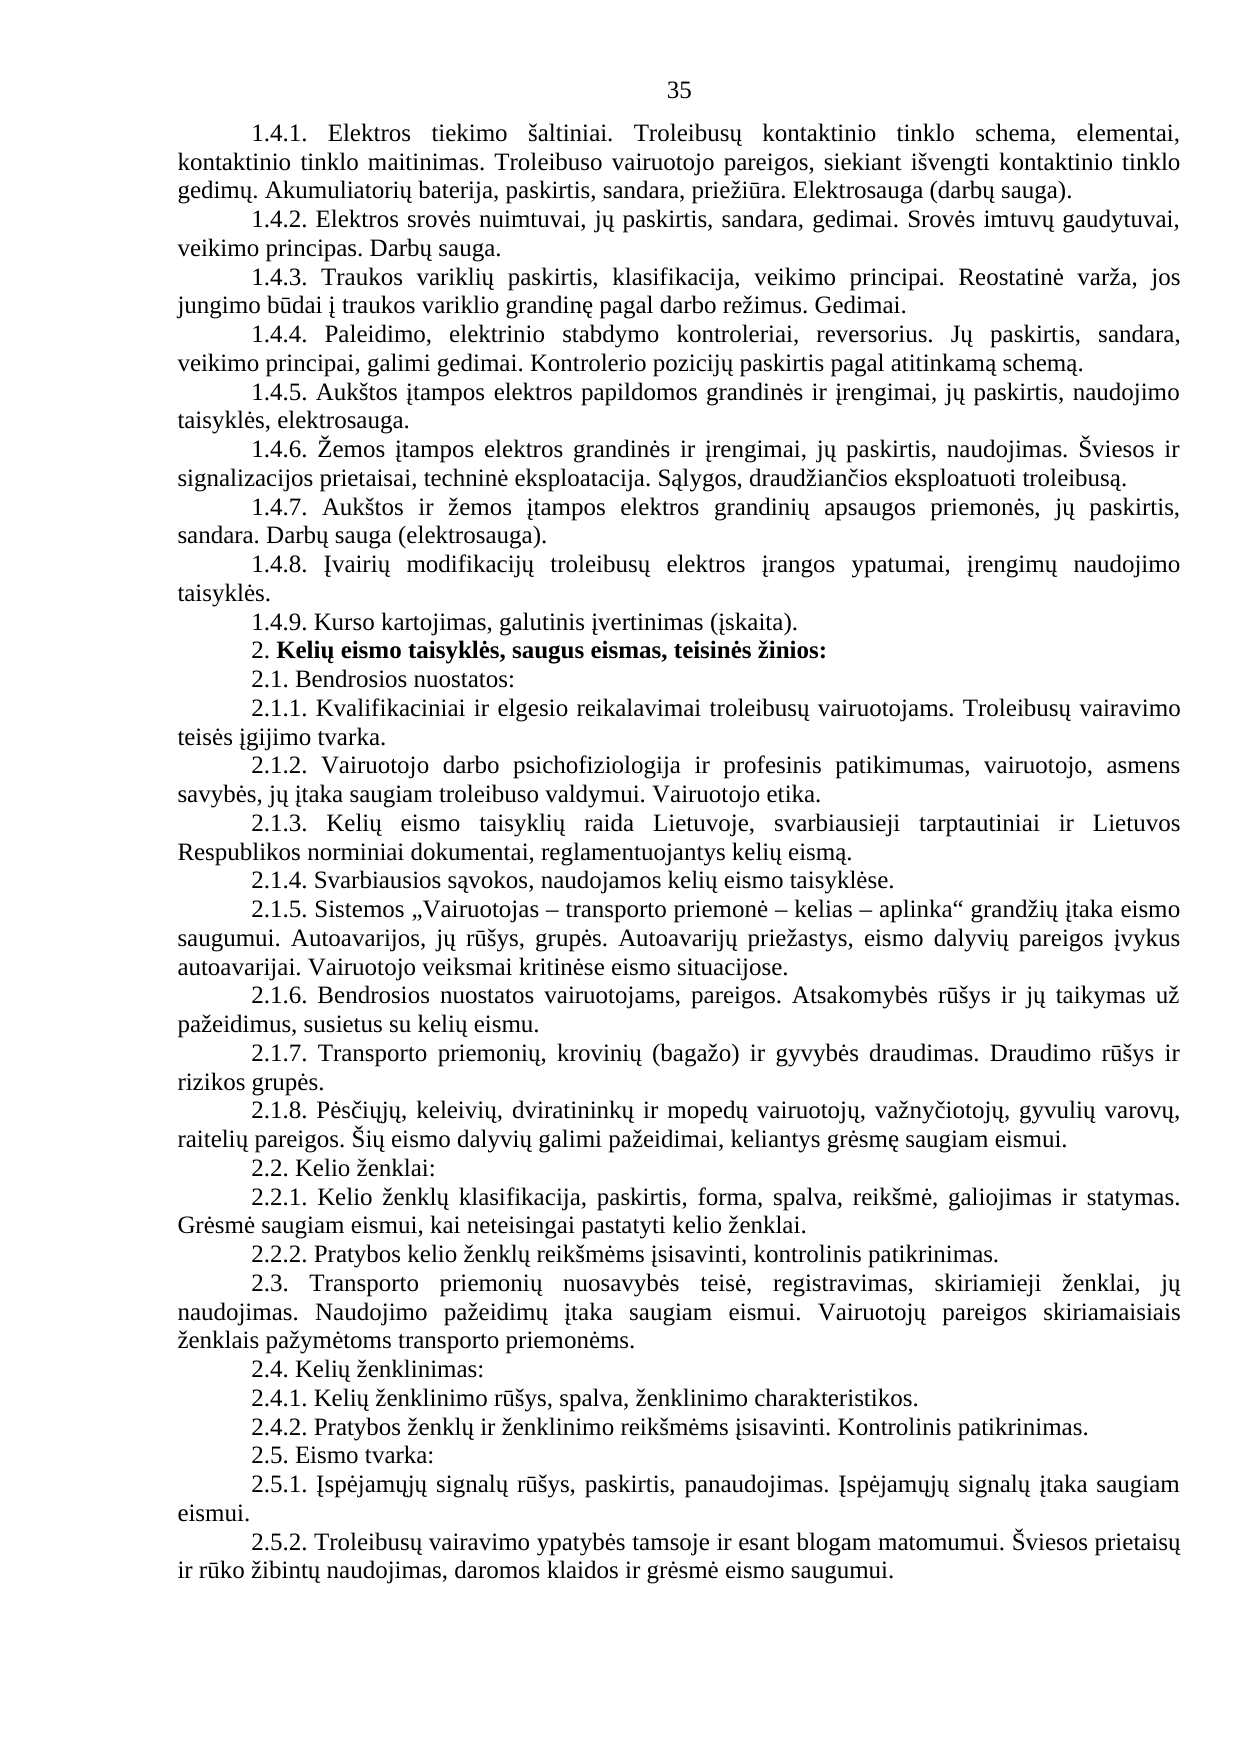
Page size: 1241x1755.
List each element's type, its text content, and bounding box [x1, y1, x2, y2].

text 2.1.8. Pėsčiųjų, keleivių, dviratininkų ir mopedų vairuotojų, važnyčiotojų, gyvulių varovų, raitelių pareigos. Šių eismo dalyvių galimi pažeidimai, keliantys grėsmę saugiam eismui. [177, 1096, 1181, 1153]
text 2.5.1. Įspėjamųjų signalų rūšys, paskirtis, panaudojimas. Įspėjamųjų signalų įtaka saugiam eismui. [177, 1469, 1181, 1527]
text 2.1.1. Kvalifikaciniai ir elgesio reikalavimai troleibusų vairuotojams. Troleibusų vairavimo teisės įgijimo tvarka. [177, 693, 1181, 751]
text 2.2.1. Kelio ženklų klasifikacija, paskirtis, forma, spalva, reikšmė, galiojimas ir statymas. Grėsmė saugiam eismui, kai neteisingai pastatyti kelio ženklai. [177, 1182, 1181, 1239]
text 2.1.3. Kelių eismo taisyklių raida Lietuvoje, svarbiausieji tarptautiniai ir Lietuvos Respublikos norminiai dokumentai, reglamentuojantys kelių eismą. [177, 808, 1181, 866]
text 1.4.8. Įvairių modifikacijų troleibusų elektros įrangos ypatumai, įrengimų naudojimo taisyklės. [177, 549, 1181, 607]
text 1.4.3. Traukos variklių paskirtis, klasifikacija, veikimo principai. Reostatinė varža, jos jungimo būdai į traukos variklio grandinę pagal darbo režimus. Gedimai. [177, 262, 1181, 319]
text 2.4. Kelių ženklinimas: [177, 1354, 1181, 1383]
text 2.1.6. Bendrosios nuostatos vairuotojams, pareigos. Atsakomybės rūšys ir jų taikymas už pažeidimus, susietus su kelių eismu. [177, 981, 1181, 1038]
text 2.4.1. Kelių ženklinimo rūšys, spalva, ženklinimo charakteristikos. [177, 1383, 1181, 1412]
text 2.5.2. Troleibusų vairavimo ypatybės tamsoje ir esant blogam matomumui. Šviesos prietaisų ir rūko žibintų naudojimas, daromos klaidos ir grėsmė eismo saugumui. [177, 1527, 1181, 1584]
text 1.4.6. Žemos įtampos elektros grandinės ir įrengimai, jų paskirtis, naudojimas. Šviesos ir signalizacijos prietaisai, techninė eksploatacija. Sąlygos, draudžiančios eksploatuoti troleibusą. [177, 434, 1181, 492]
text 2.1.5. Sistemos „Vairuotojas – transporto priemonė – kelias – aplinka“ grandžių įtaka eismo saugumui. Autoavarijos, jų rūšys, grupės. Autoavarijų priežastys, eismo dalyvių pareigos įvykus autoavarijai. Vairuotojo veiksmai kritinėse eismo situacijose. [177, 894, 1181, 981]
text 1.4.4. Paleidimo, elektrinio stabdymo kontroleriai, reversorius. Jų paskirtis, sandara, veikimo principai, galimi gedimai. Kontrolerio pozicijų paskirtis pagal atitinkamą schemą. [177, 319, 1181, 377]
text 2.3. Transporto priemonių nuosavybės teisė, registravimas, skiriamieji ženklai, jų naudojimas. Naudojimo pažeidimų įtaka saugiam eismui. Vairuotojų pareigos skiriamaisiais ženklais pažymėtoms transporto priemonėms. [177, 1268, 1181, 1354]
text 1.4.7. Aukštos ir žemos įtampos elektros grandinių apsaugos priemonės, jų paskirtis, sandara. Darbų sauga (elektrosauga). [177, 492, 1181, 549]
text 2.1.4. Svarbiausios sąvokos, naudojamos kelių eismo taisyklėse. [177, 866, 1181, 894]
text 2.5. Eismo tvarka: [177, 1441, 1181, 1469]
text 1.4.2. Elektros srovės nuimtuvai, jų paskirtis, sandara, gedimai. Srovės imtuvų gaudytuvai, veikimo principas. Darbų sauga. [177, 204, 1181, 262]
text 2.1.2. Vairuotojo darbo psichofiziologija ir profesinis patikimumas, vairuotojo, asmens savybės, jų įtaka saugiam troleibuso valdymui. Vairuotojo etika. [177, 751, 1181, 808]
text 2.1. Bendrosios nuostatos: [177, 664, 1181, 693]
text 2.4.2. Pratybos ženklų ir ženklinimo reikšmėms įsisavinti. Kontrolinis patikrinimas. [177, 1412, 1181, 1441]
text 2.2.2. Pratybos kelio ženklų reikšmėms įsisavinti, kontrolinis patikrinimas. [177, 1239, 1181, 1268]
text 1.4.9. Kurso kartojimas, galutinis įvertinimas (įskaita). [177, 607, 1181, 636]
text 2.1.7. Transporto priemonių, krovinių (bagažo) ir gyvybės draudimas. Draudimo rūšys ir rizikos grupės. [177, 1038, 1181, 1096]
text 2. Kelių eismo taisyklės, saugus eismas, teisinės žinios: [177, 636, 1181, 664]
text 1.4.5. Aukštos įtampos elektros papildomos grandinės ir įrengimai, jų paskirtis, naudojimo taisyklės, elektrosauga. [177, 377, 1181, 434]
text 2.2. Kelio ženklai: [177, 1153, 1181, 1182]
text 1.4.1. Elektros tiekimo šaltiniai. Troleibusų kontaktinio tinklo schema, elementai, kontaktinio tinklo maitinimas. Troleibuso vairuotojo pareigos, siekiant išvengti kontaktinio tinklo gedimų. Akumuliatorių baterija, paskirtis, sandara, priežiūra. Elektrosauga (darbų sauga). [177, 118, 1181, 204]
